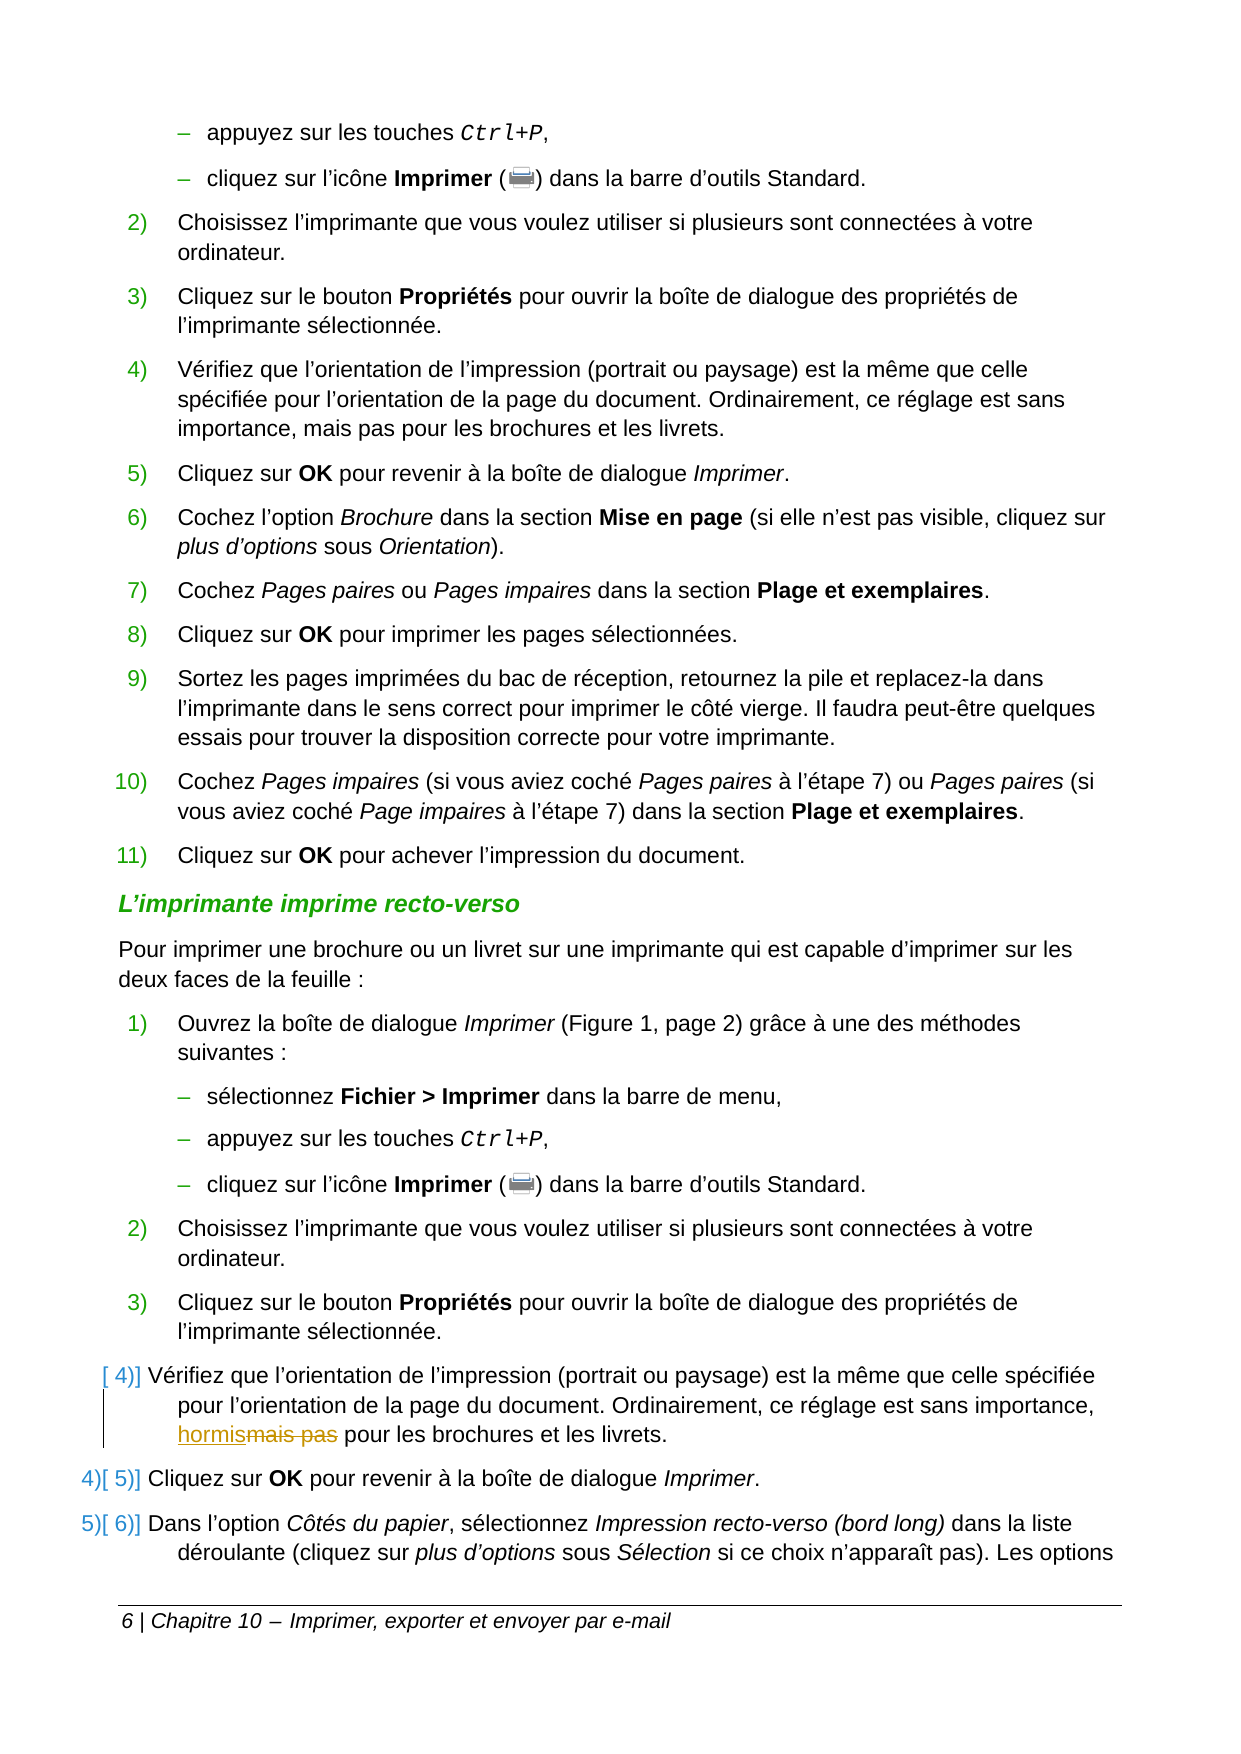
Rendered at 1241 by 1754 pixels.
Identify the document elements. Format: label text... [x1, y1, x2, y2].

list Cliquez sur OK pour revenir à la boîte de dialogue Imprimer. [148, 456, 1122, 486]
list sélectionnez Fichier > Imprimer dans la barre de menu, [177, 1080, 1122, 1109]
list appuyez sur les touches Ctrl+P, [177, 118, 1122, 148]
list ) dans la barre d’outils Standard. [536, 162, 1122, 192]
list Cliquez sur OK pour imprimer les pages sélectionnées. [148, 618, 1122, 647]
list cliquez sur l’icône Imprimer ( [177, 1168, 506, 1198]
list Cliquez sur OK pour achever l’impression du document. [148, 839, 1122, 868]
list cliquez sur l’icône Imprimer ( [177, 162, 506, 192]
list Cliquez sur le bouton Propriétés pour ouvrir la boîte de dialogue des propriétés de l’imprimante sélectionnée. [148, 280, 1122, 339]
list Cliquez sur le bouton Propriétés pour ouvrir la boîte de dialogue des propriétés de l’imprimante sélectionnée. [148, 1286, 1122, 1345]
list Cochez Pages impaires (si vous aviez coché Pages paires à l’étape 7) ou Pages paires (si vous aviez coché Page impaires à l’étape 7) dans la section Plage et exemplaires. [148, 765, 1122, 824]
picture [506, 1168, 536, 1198]
list Vérifiez que l’orientation de l’impression (portrait ou paysage) est la même que celle spécifiée pour l’orientation de la page du document. Ordinairement, ce réglage est sans importance, hormis pour les brochures et les livrets. [148, 1359, 1122, 1448]
list Dans l’option Côtés du papier, sélectionnez Impression recto-verso (bord long) dans la liste déroulante (cliquez sur plus d’options sous Sélection si ce choix n’apparaît pas). Les options [148, 1506, 1122, 1565]
list Vérifiez que l’orientation de l’impression (portrait ou paysage) est la même que celle spécifiée pour l’orientation de la page du document. Ordinairement, ce réglage est sans importance, mais pas pour les brochures et les livrets. [148, 353, 1122, 442]
list Cochez l’option Brochure dans la section Mise en page (si elle n’est pas visible, cliquez sur plus d’options sous Orientation). [148, 500, 1122, 559]
list ) dans la barre d’outils Standard. [536, 1168, 1122, 1198]
list Cliquez sur OK pour revenir à la boîte de dialogue Imprimer. [148, 1462, 1122, 1492]
list Cochez Pages paires ou Pages impaires dans la section Plage et exemplaires. [148, 574, 1122, 603]
list Choisissez l’imprimante que vous voulez utiliser si plusieurs sont connectées à votre ordinateur. [148, 1212, 1122, 1271]
text Pour imprimer une brochure ou un livret sur une imprimante qui est capable d’imprimer sur les deux faces de la feuille : [118, 933, 1122, 992]
picture [506, 162, 536, 192]
subtitle L’imprimante imprime recto-verso [118, 889, 1122, 918]
list Ouvrez la boîte de dialogue Imprimer (Figure 1, page 2) grâce à une des méthodes suivantes : [148, 1006, 1122, 1065]
list Sortez les pages imprimées du bac de réception, retournez la pile et replacez-la dans l’imprimante dans le sens correct pour imprimer le côté vierge. Il faudra peut-être quelques essais pour trouver la disposition correcte pour votre imprimante. [148, 662, 1122, 751]
list Choisissez l’imprimante que vous voulez utiliser si plusieurs sont connectées à votre ordinateur. [148, 206, 1122, 265]
list appuyez sur les touches Ctrl+P, [177, 1124, 1122, 1153]
